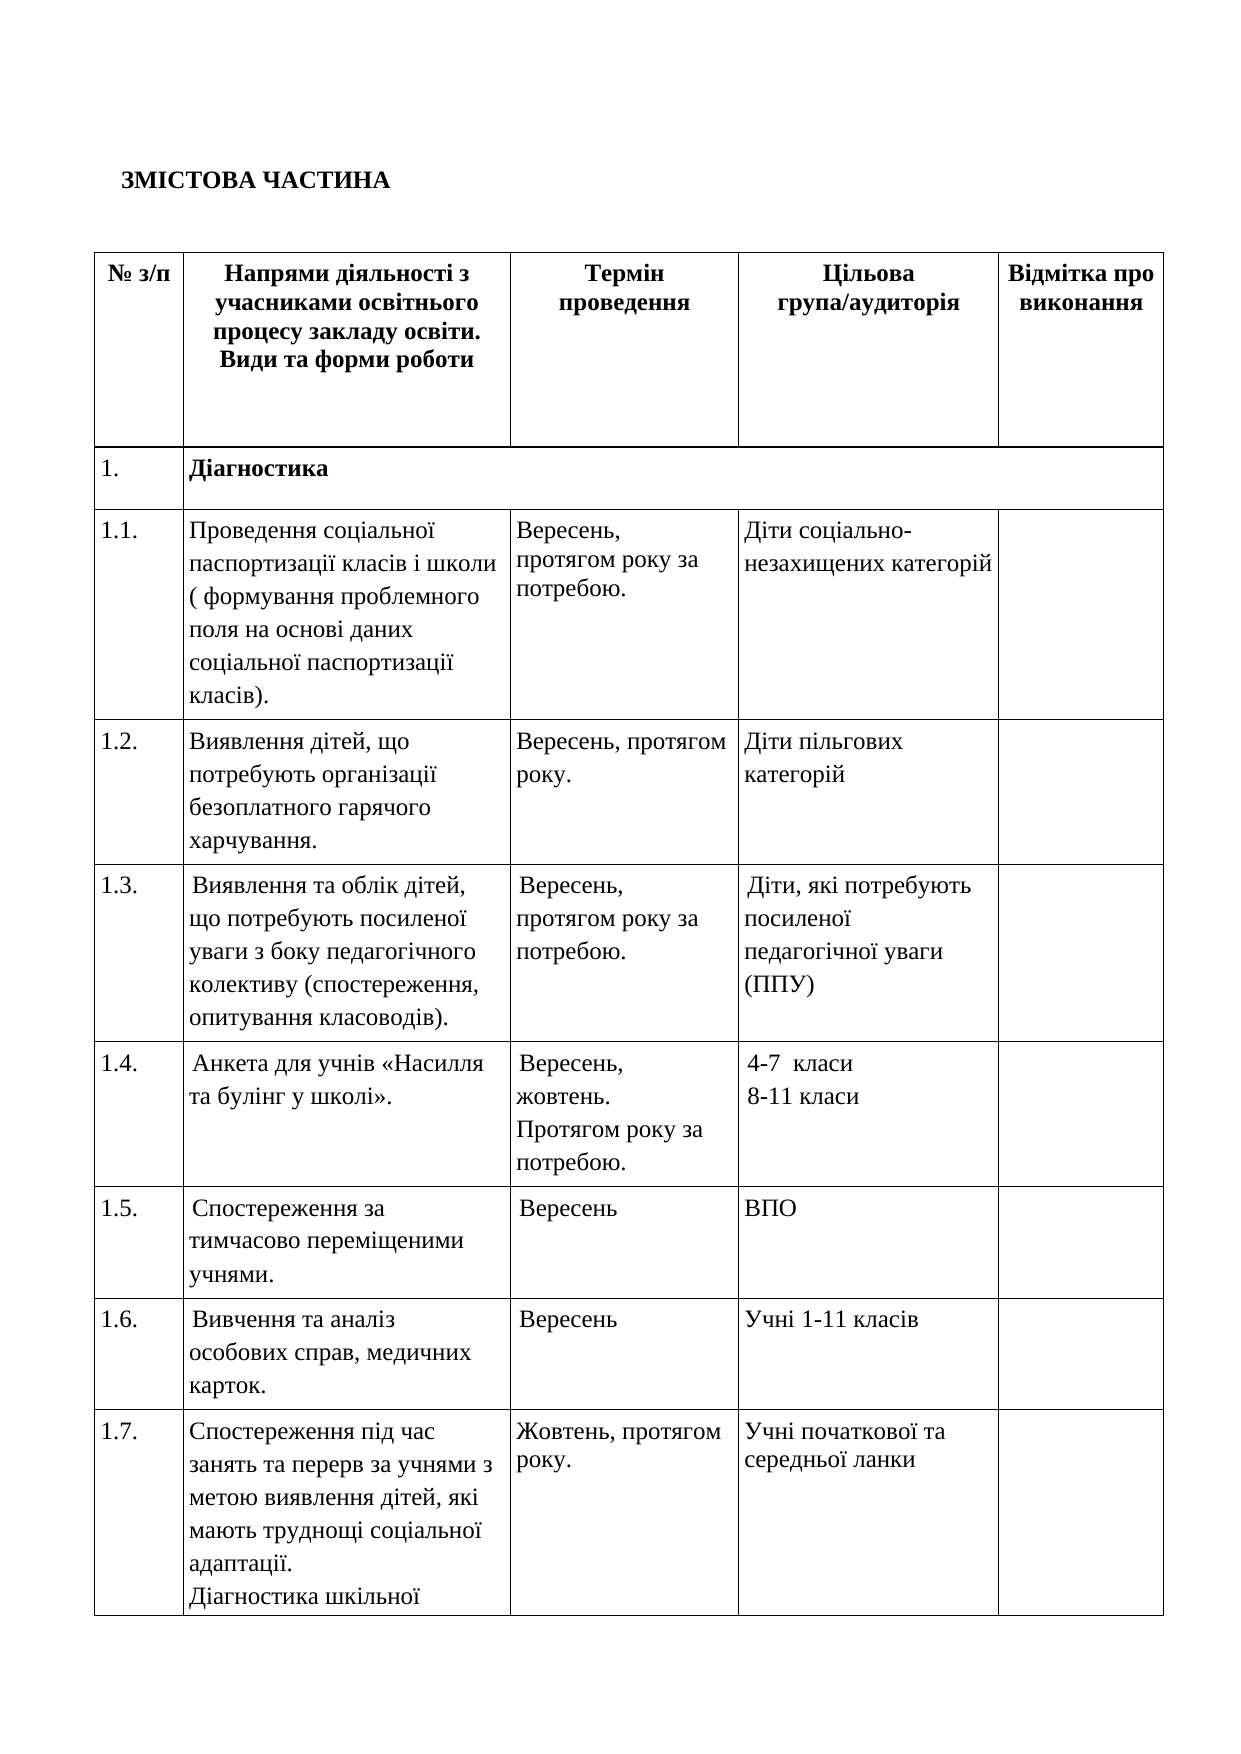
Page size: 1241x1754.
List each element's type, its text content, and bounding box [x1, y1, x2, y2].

table_cell Діти соціально-незахищених категорій [739, 510, 998, 719]
table_cell Жовтень, протягом року. [511, 1410, 738, 1615]
table_header Відмітка про виконання [999, 253, 1163, 446]
table_cell Вересень, протягом року. [511, 720, 738, 864]
table_cell Спостереження за тимчасово переміщеними учнями. [184, 1187, 510, 1297]
table_cell 4-7 класи 8-11 класи [739, 1042, 998, 1186]
table_cell Вересень, протягом року за потребою. [511, 865, 738, 1041]
table_cell Проведення соціальної паспортизації класів і школи ( формування проблемного поля на основі даних соціальної паспортизації класів). [184, 510, 510, 719]
table_cell Спостереження під час занять та перерв за учнями з метою виявлення дітей, які мають труднощі соціальної адаптації. Діагностика шкільної [184, 1410, 510, 1615]
table_cell 1.2. [95, 720, 183, 864]
table_cell Вересень, протягом року за потребою. [511, 510, 738, 719]
table_cell 1.6. [95, 1299, 183, 1409]
table_cell [999, 1187, 1163, 1297]
table_cell Вересень [511, 1187, 738, 1297]
table_cell [999, 1042, 1163, 1186]
table_cell 1.4. [95, 1042, 183, 1186]
table_cell [999, 865, 1163, 1041]
table_cell Вивчення та аналіз особових справ, медичних карток. [184, 1299, 510, 1409]
table_cell 1.5. [95, 1187, 183, 1297]
table_cell [999, 1299, 1163, 1409]
table_cell Учні початкової та середньої ланки [739, 1410, 998, 1615]
table_cell Виявлення дітей, що потребують організації безоплатного гарячого харчування. [184, 720, 510, 864]
table_cell Вересень [511, 1299, 738, 1409]
table_cell Діагностика [184, 448, 1163, 508]
table_header Термін проведення [511, 253, 738, 446]
table_cell [999, 720, 1163, 864]
table_cell Вересень, жовтень. Протягом року за потребою. [511, 1042, 738, 1186]
table_cell Діти пільгових категорій [739, 720, 998, 864]
table_cell [999, 510, 1163, 719]
table_cell 1. [95, 448, 183, 508]
table_cell Учні 1-11 класів [739, 1299, 998, 1409]
text ЗМІСТОВА ЧАСТИНА [121, 165, 1183, 194]
table_header № з/п [95, 253, 183, 446]
table_cell [999, 1410, 1163, 1615]
table_cell Діти, які потребують посиленої педагогічної уваги (ППУ) [739, 865, 998, 1041]
table_cell 1.7. [95, 1410, 183, 1615]
table_cell Виявлення та облік дітей, що потребують посиленої уваги з боку педагогічного колективу (спостереження, опитування класоводів). [184, 865, 510, 1041]
table_header Цільова група/аудиторія [739, 253, 998, 446]
table_cell ВПО [739, 1187, 998, 1297]
table_cell 1.3. [95, 865, 183, 1041]
table_cell 1.1. [95, 510, 183, 719]
table_cell Анкета для учнів «Насилля та булінг у школі». [184, 1042, 510, 1186]
table_header Напрями діяльності з учасниками освітнього процесу закладу освіти. Види та форми роботи [184, 253, 510, 446]
